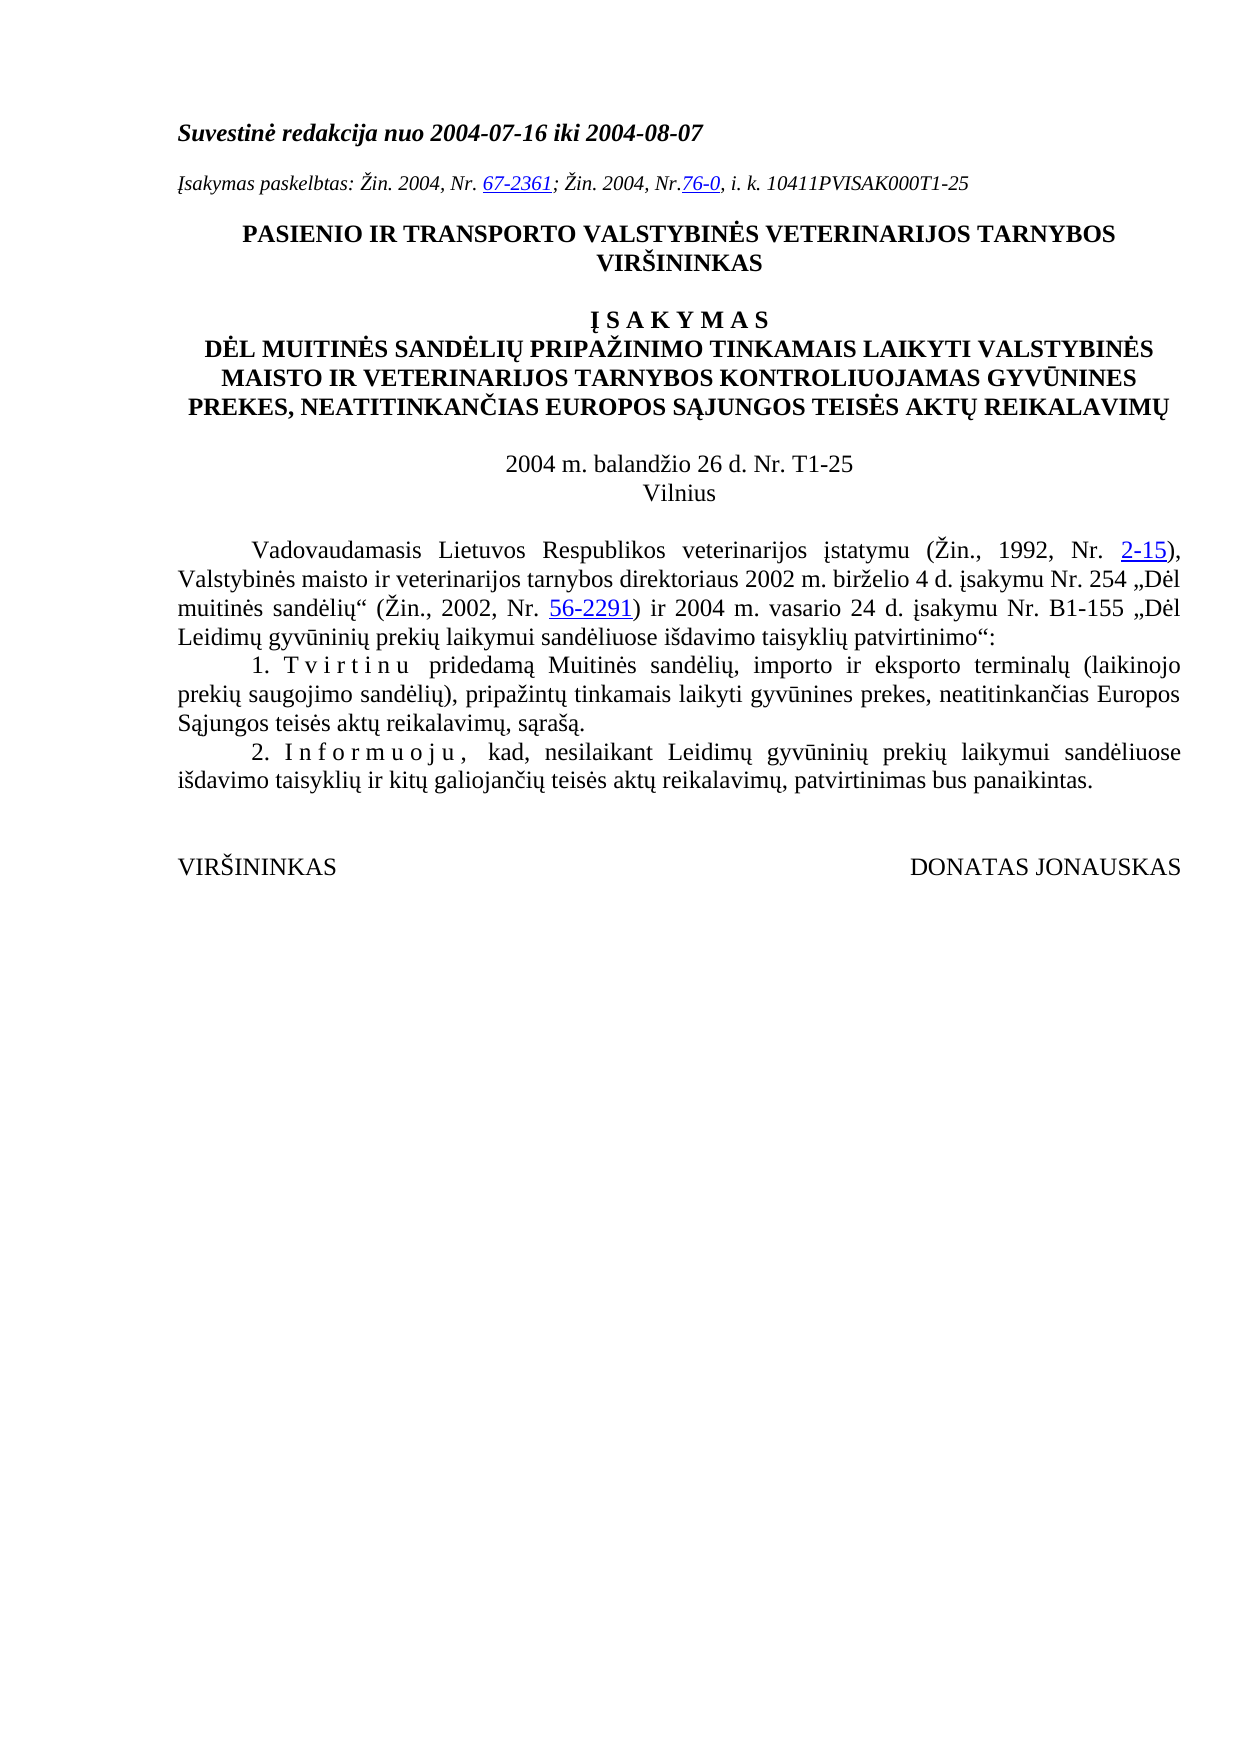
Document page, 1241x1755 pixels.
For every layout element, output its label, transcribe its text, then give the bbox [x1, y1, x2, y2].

text 2. Informuoju, kad, nesilaikant Leidimų gyvūninių prekių laikymui sandėliuose išdavimo taisyklių ir kitų galiojančių teisės aktų reikalavimų, patvirtinimas bus panaikintas. [177, 737, 1181, 794]
text Vilnius [177, 478, 1181, 507]
text Suvestinė redakcija nuo 2004-07-16 iki 2004-08-07 [177, 118, 1181, 147]
text 2004 m. balandžio 26 d. Nr. T1-25 [177, 449, 1181, 478]
text Įsakymas paskelbtas: Žin. 2004, Nr. 67-2361; Žin. 2004, Nr.76-0, i. k. 10411PVISAK000T1-25 [177, 171, 1181, 195]
text DĖL MUITINĖS SANDĖLIŲ PRIPAŽINIMO TINKAMAIS LAIKYTI VALSTYBINĖS MAISTO IR VETERINARIJOS TARNYBOS KONTROLIUOJAMAS GYVŪNINES PREKES, NEATITINKANČIAS EUROPOS SĄJUNGOS TEISĖS AKTŲ REIKALAVIMŲ [177, 334, 1181, 420]
text 1. Tvirtinu pridedamą Muitinės sandėlių, importo ir eksporto terminalų (laikinojo prekių saugojimo sandėlių), pripažintų tinkamais laikyti gyvūnines prekes, neatitinkančias Europos Sąjungos teisės aktų reikalavimų, sąrašą. [177, 650, 1181, 737]
text VIRŠININKAS DONATAS JONAUSKAS [177, 852, 1181, 880]
text Į S A K Y M A S [177, 305, 1181, 334]
text Vadovaudamasis Lietuvos Respublikos veterinarijos įstatymu (Žin., 1992, Nr. 2-15), Valstybinės maisto ir veterinarijos tarnybos direktoriaus 2002 m. birželio 4 d. įsakymu Nr. 254 „Dėl muitinės sandėlių“ (Žin., 2002, Nr. 56-2291) ir 2004 m. vasario 24 d. įsakymu Nr. B1-155 „Dėl Leidimų gyvūninių prekių laikymui sandėliuose išdavimo taisyklių patvirtinimo“: [177, 535, 1181, 650]
text PASIENIO IR TRANSPORTO VALSTYBINĖS VETERINARIJOS TARNYBOS VIRŠININKAS [177, 219, 1181, 277]
